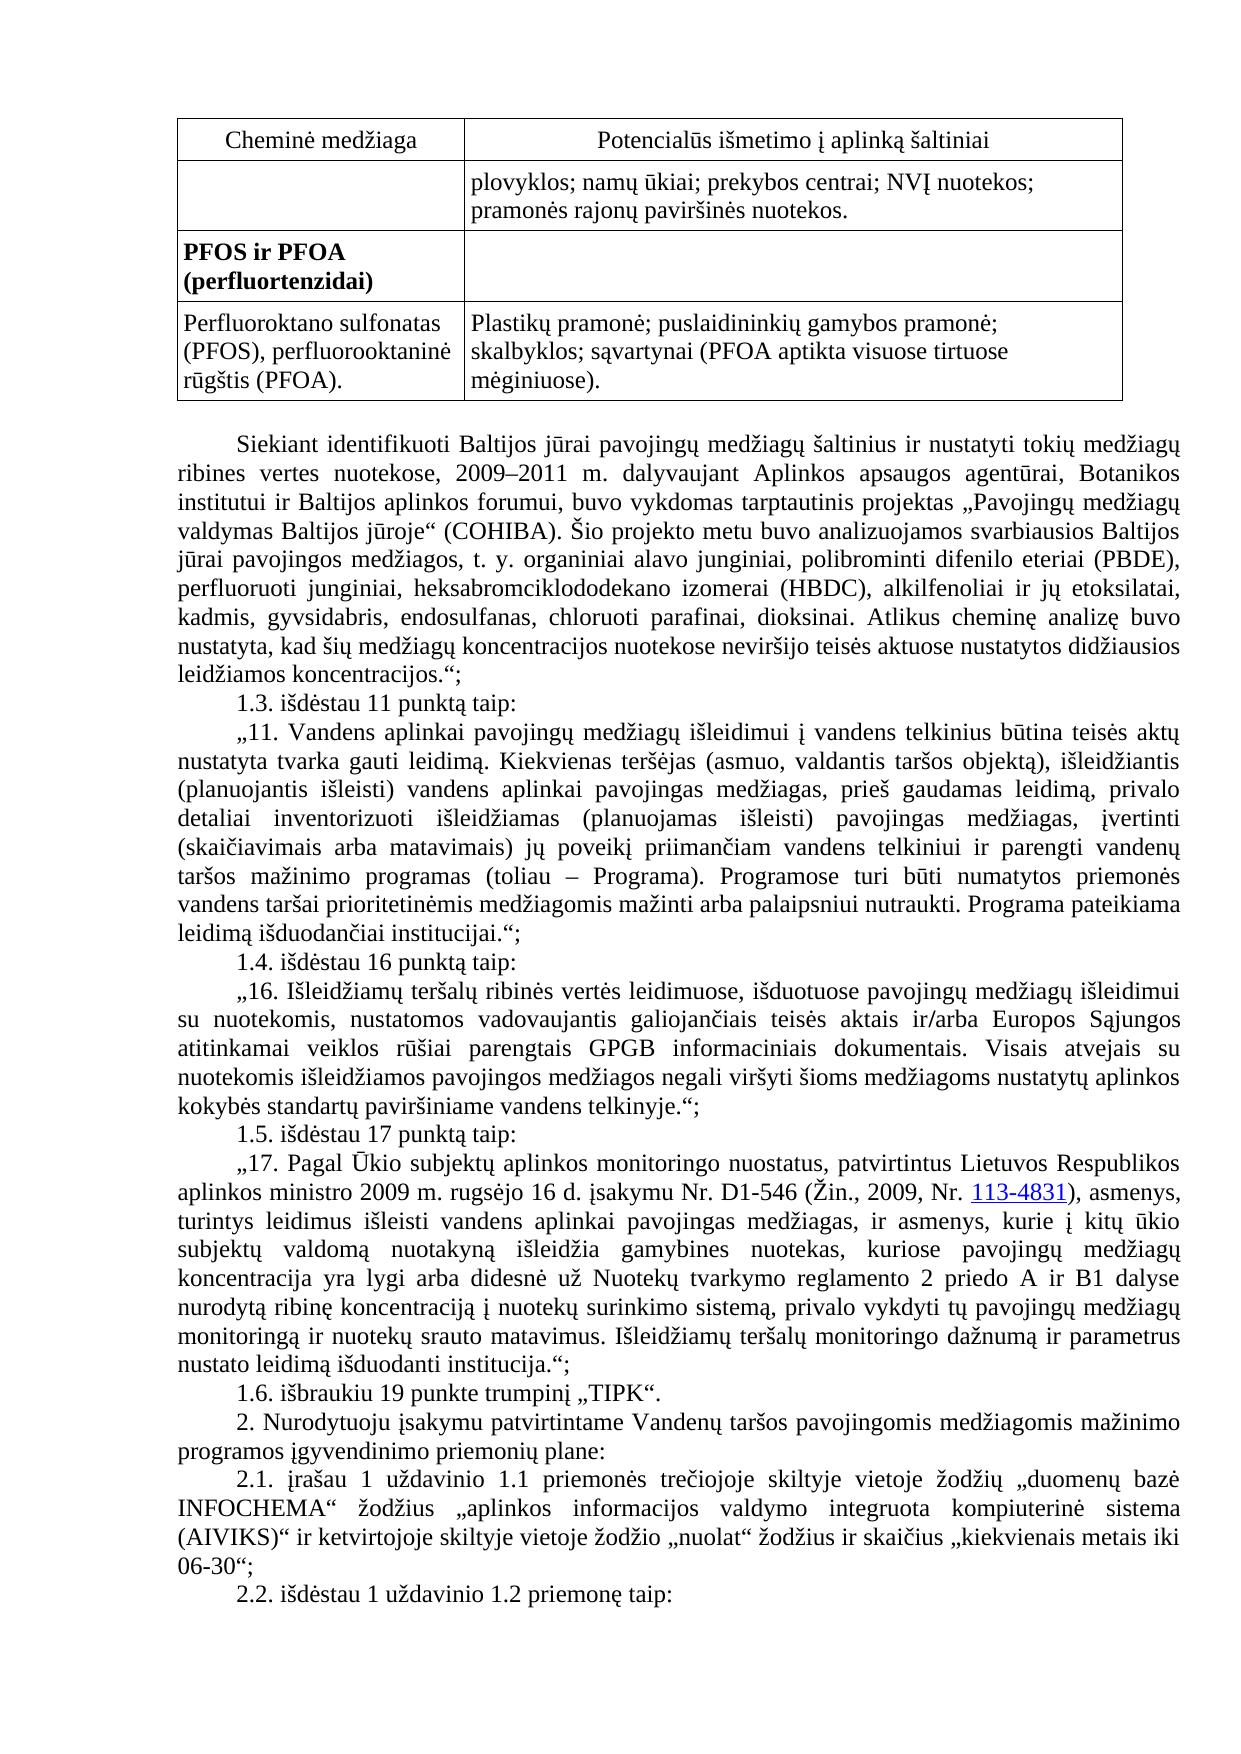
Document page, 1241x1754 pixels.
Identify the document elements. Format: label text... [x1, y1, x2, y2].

text „17. Pagal Ūkio subjektų aplinkos monitoringo nuostatus, patvirtintus Lietuvos Respublikos aplinkos ministro 2009 m. rugsėjo 16 d. įsakymu Nr. D1-546 (Žin., 2009, Nr. 113-4831), asmenys, turintys leidimus išleisti vandens aplinkai pavojingas medžiagas, ir asmenys, kurie į kitų ūkio subjektų valdomą nuotakyną išleidžia gamybines nuotekas, kuriose pavojingų medžiagų koncentracija yra lygi arba didesnė už Nuotekų tvarkymo reglamento 2 priedo A ir B1 dalyse nurodytą ribinę koncentraciją į nuotekų surinkimo sistemą, privalo vykdyti tų pavojingų medžiagų monitoringą ir nuotekų srauto matavimus. Išleidžiamų teršalų monitoringo dažnumą ir parametrus nustato leidimą išduodanti institucija.“; [177, 1148, 1181, 1378]
text Siekiant identifikuoti Baltijos jūrai pavojingų medžiagų šaltinius ir nustatyti tokių medžiagų ribines vertes nuotekose, 2009–2011 m. dalyvaujant Aplinkos apsaugos agentūrai, Botanikos institutui ir Baltijos aplinkos forumui, buvo vykdomas tarptautinis projektas „Pavojingų medžiagų valdymas Baltijos jūroje“ (COHIBA). Šio projekto metu buvo analizuojamos svarbiausios Baltijos jūrai pavojingos medžiagos, t. y. organiniai alavo junginiai, polibrominti difenilo eteriai (PBDE), perfluoruoti junginiai, heksabromciklododekano izomerai (HBDC), alkilfenoliai ir jų etoksilatai, kadmis, gyvsidabris, endosulfanas, chloruoti parafinai, dioksinai. Atlikus cheminę analizę buvo nustatyta, kad šių medžiagų koncentracijos nuotekose neviršijo teisės aktuose nustatytos didžiausios leidžiamos koncentracijos.“; [177, 429, 1181, 688]
table_cell plovyklos; namų ūkiai; prekybos centrai; NVĮ nuotekos; pramonės rajonų paviršinės nuotekos. [465, 161, 1122, 230]
table_cell Plastikų pramonė; puslaidininkių gamybos pramonė; skalbyklos; sąvartynai (PFOA aptikta visuose tirtuose mėginiuose). [465, 302, 1122, 400]
table_cell Perfluoroktano sulfonatas (PFOS), perfluorooktaninė rūgštis (PFOA). [178, 302, 464, 400]
text 1.5. išdėstau 17 punktą taip: [177, 1119, 1181, 1148]
text 1.4. išdėstau 16 punktą taip: [177, 947, 1181, 976]
text 2. Nurodytuoju įsakymu patvirtintame Vandenų taršos pavojingomis medžiagomis mažinimo programos įgyvendinimo priemonių plane: [177, 1407, 1181, 1464]
table_cell [178, 161, 464, 230]
table_cell [465, 231, 1122, 301]
table_header Potencialūs išmetimo į aplinką šaltiniai [465, 119, 1122, 160]
text „11. Vandens aplinkai pavojingų medžiagų išleidimui į vandens telkinius būtina teisės aktų nustatyta tvarka gauti leidimą. Kiekvienas teršėjas (asmuo, valdantis taršos objektą), išleidžiantis (planuojantis išleisti) vandens aplinkai pavojingas medžiagas, prieš gaudamas leidimą, privalo detaliai inventorizuoti išleidžiamas (planuojamas išleisti) pavojingas medžiagas, įvertinti (skaičiavimais arba matavimais) jų poveikį priimančiam vandens telkiniui ir parengti vandenų taršos mažinimo programas (toliau – Programa). Programose turi būti numatytos priemonės vandens taršai prioritetinėmis medžiagomis mažinti arba palaipsniui nutraukti. Programa pateikiama leidimą išduodančiai institucijai.“; [177, 717, 1181, 947]
table_header Cheminė medžiaga [178, 119, 464, 160]
text 2.1. įrašau 1 uždavinio 1.1 priemonės trečiojoje skiltyje vietoje žodžių „duomenų bazė INFOCHEMA“ žodžius „aplinkos informacijos valdymo integruota kompiuterinė sistema (AIVIKS)“ ir ketvirtojoje skiltyje vietoje žodžio „nuolat“ žodžius ir skaičius „kiekvienais metais iki 06-30“; [177, 1464, 1181, 1579]
text „16. Išleidžiamų teršalų ribinės vertės leidimuose, išduotuose pavojingų medžiagų išleidimui su nuotekomis, nustatomos vadovaujantis galiojančiais teisės aktais ir/arba Europos Sąjungos atitinkamai veiklos rūšiai parengtais GPGB informaciniais dokumentais. Visais atvejais su nuotekomis išleidžiamos pavojingos medžiagos negali viršyti šioms medžiagoms nustatytų aplinkos kokybės standartų paviršiniame vandens telkinyje.“; [177, 976, 1181, 1119]
text 1.6. išbraukiu 19 punkte trumpinį „TIPK“. [177, 1378, 1181, 1407]
text 1.3. išdėstau 11 punktą taip: [177, 688, 1181, 717]
text 2.2. išdėstau 1 uždavinio 1.2 priemonę taip: [177, 1579, 1181, 1608]
table_cell PFOS ir PFOA (perfluortenzidai) [178, 231, 464, 301]
